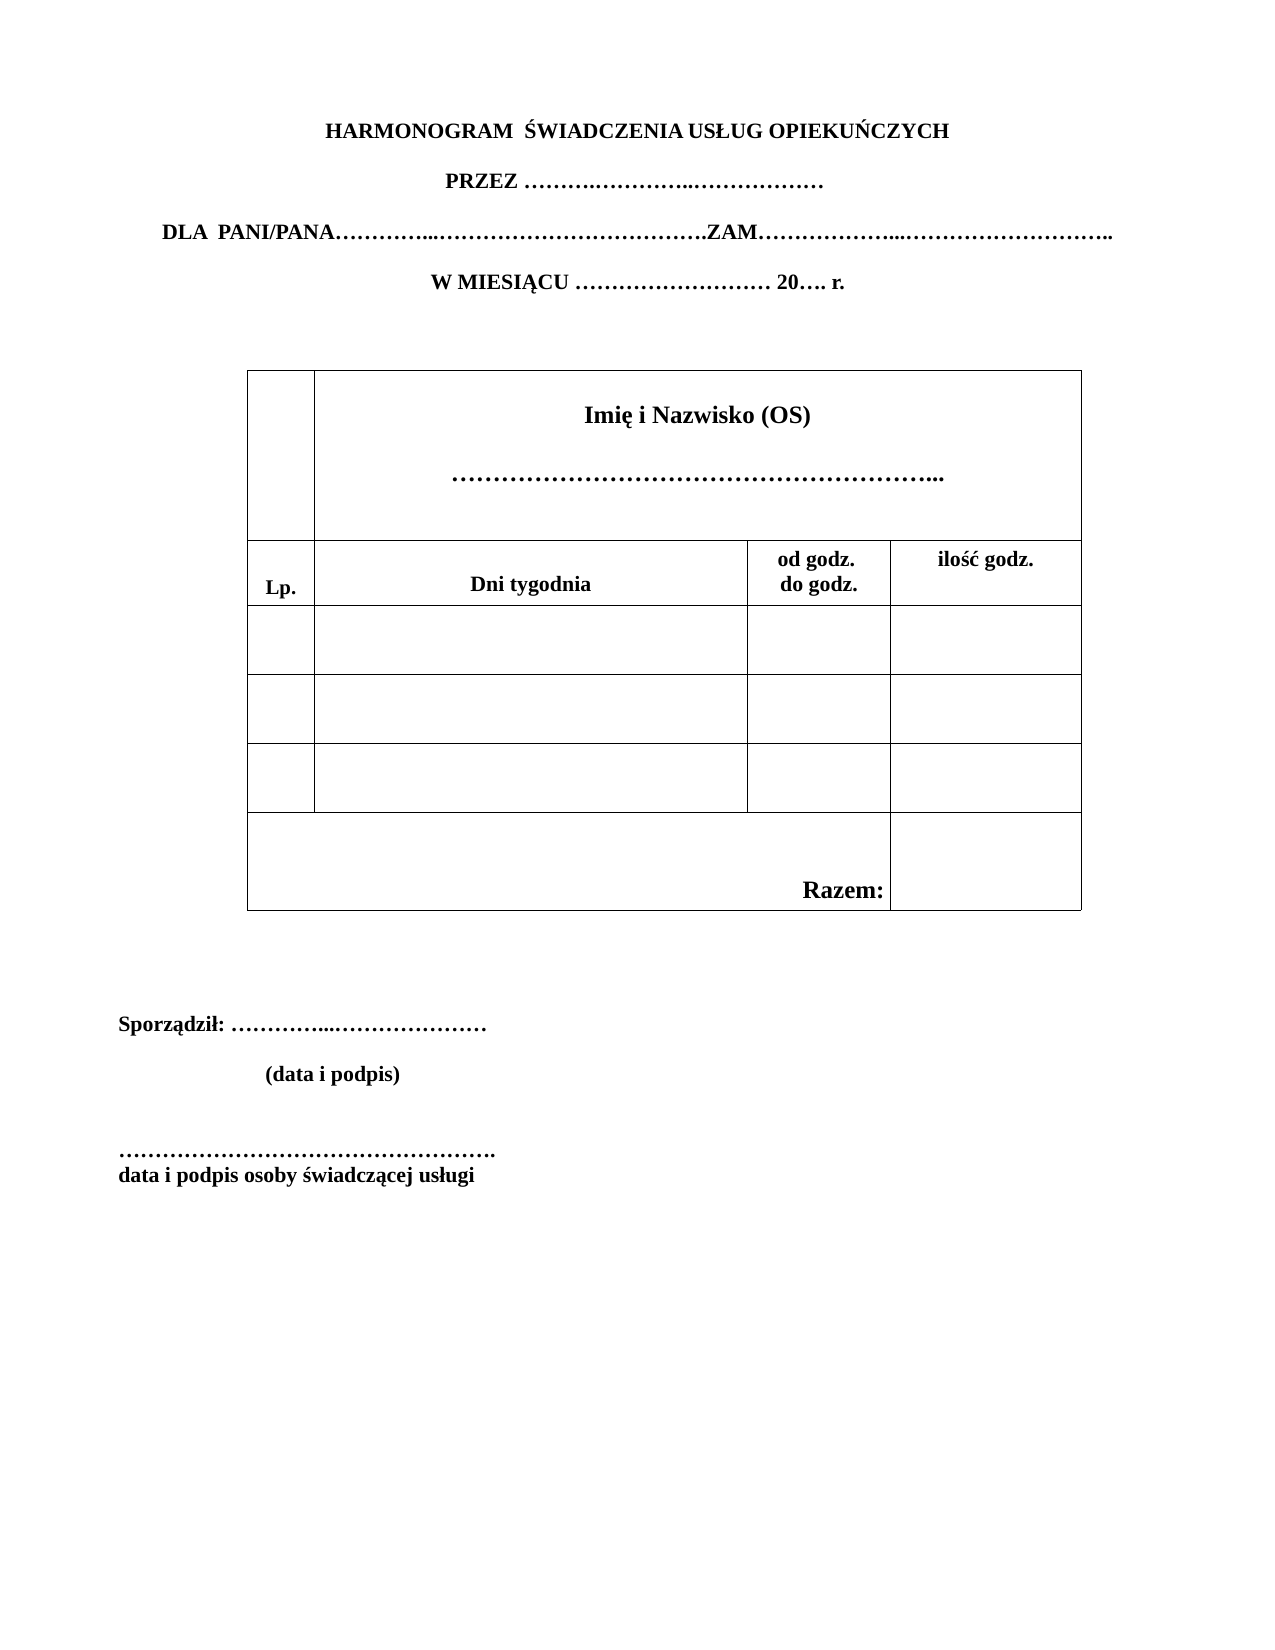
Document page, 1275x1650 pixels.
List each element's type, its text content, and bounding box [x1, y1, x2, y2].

table_cell [891, 675, 1081, 743]
text data i podpis osoby świadczącej usługi [118, 1162, 1157, 1187]
text PRZEZ ……….…………..……………… [118, 168, 1157, 194]
table_cell [248, 744, 314, 812]
table_cell [748, 675, 890, 743]
table_cell [248, 675, 314, 743]
text W MIESIĄCU ……………………… 20…. r. [118, 269, 1157, 294]
table_cell [315, 606, 747, 674]
table_cell [315, 675, 747, 743]
table_cell od godz. do godz. [748, 541, 890, 604]
table_cell [748, 606, 890, 674]
table_cell [891, 606, 1081, 674]
table_cell [315, 744, 747, 812]
table_cell ilość godz. [891, 541, 1081, 604]
text HARMONOGRAM ŚWIADCZENIA USŁUG OPIEKUŃCZYCH [118, 118, 1157, 143]
table_header [248, 371, 314, 540]
table_cell Razem: [248, 813, 890, 909]
table_header Imię i Nazwisko (OS) …………………………………………………... [315, 371, 1081, 540]
table_cell [891, 813, 1081, 909]
table_cell Dni tygodnia [315, 541, 747, 604]
text (data i podpis) [118, 1061, 1157, 1086]
table_cell [891, 744, 1081, 812]
table_cell Lp. [248, 541, 314, 604]
table_cell [748, 744, 890, 812]
text Sporządził: …………...………………… [118, 1011, 1157, 1036]
text ……………………………………………. [118, 1137, 1157, 1162]
text DLA PANI/PANA…………...……………………………….ZAM………………...……………………….. [118, 219, 1157, 244]
table_cell [248, 606, 314, 674]
